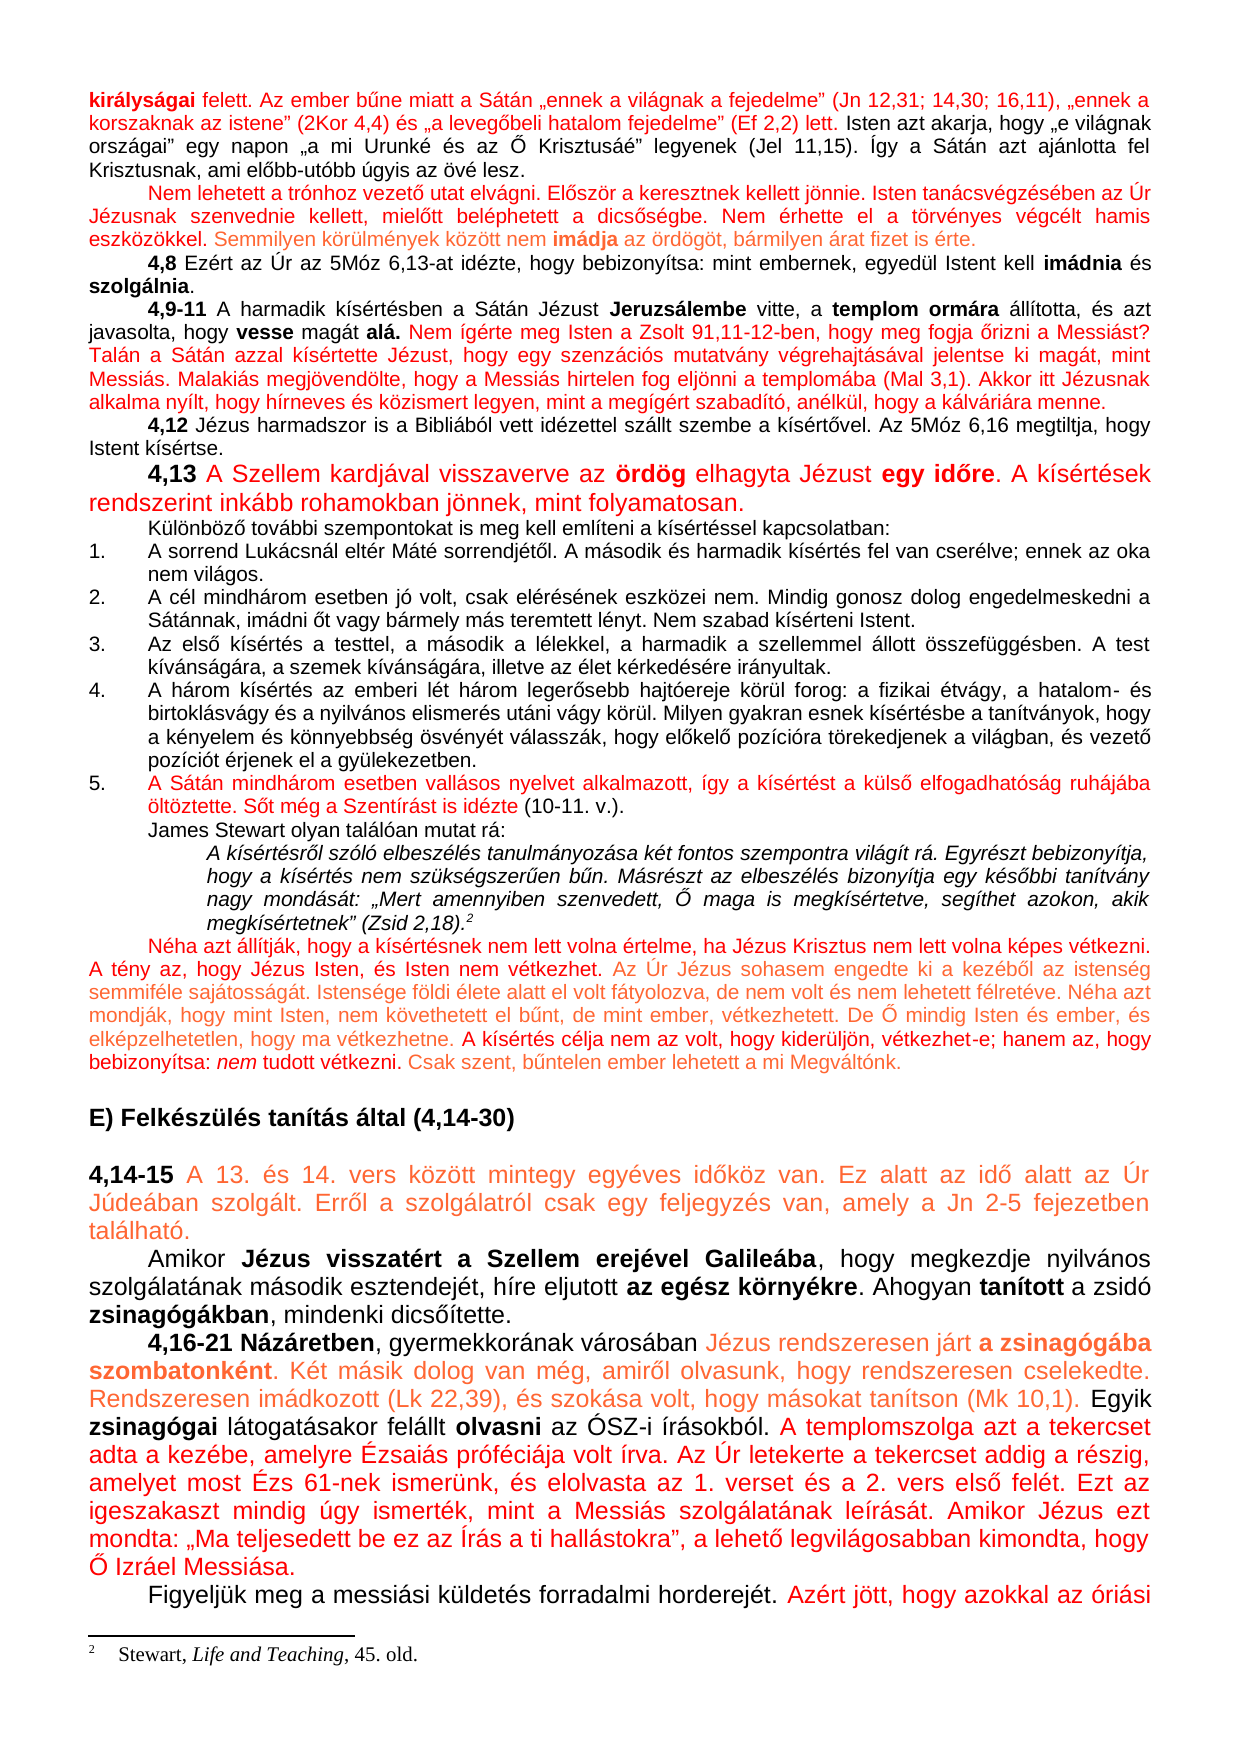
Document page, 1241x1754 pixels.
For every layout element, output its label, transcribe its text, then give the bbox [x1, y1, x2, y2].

text 4,14-15 A 13. és 14. vers között mintegy egyéves időköz van. Ez alatt az idő alatt az Úr Júdeában szolgált. Erről a szolgálatról csak egy feljegyzés van, amely a Jn 2-5 fejezetben található. [88, 1161, 1152, 1245]
text E) Felkészülés tanítás által (4,14-30) [88, 1103, 1152, 1131]
text Figyeljük meg a messiási küldetés forradalmi horderejét. Azért jött, hogy azokkal az óriási [88, 1581, 1152, 1609]
text 4. A három kísértés az emberi lét három legerősebb hajtóereje körül forog: a fizikai étvágy, a hatalom‑ és birtoklásvágy és a nyilvános elismerés utáni vágy körül. Milyen gyakran esnek kísértésbe a tanítványok, hogy a kényelem és könnyebbség ösvényét válasszák, hogy előkelő pozícióra törekedjenek a világban, és vezető pozíciót érjenek el a gyülekezetben. [88, 679, 1152, 772]
text 1. A sorrend Lukácsnál eltér Máté sorrendjétől. A második és harmadik kísértés fel van cserélve; ennek az oka nem világos. [88, 539, 1152, 586]
text 4,16-21 Názáretben, gyermekkorának városában Jézus rendszeresen járt a zsinagógába szombatonként. Két másik dolog van még, amiről olvasunk, hogy rendszeresen cselekedte. Rendszeresen imádkozott (Lk 22,39), és szokása volt, hogy másokat tanítson (Mk 10,1). Egyik zsinagógai látogatásakor felállt olvasni az ÓSZ‑i írásokból. A templomszolga azt a tekercset adta a kezébe, amelyre Ézsaiás próféciája volt írva. Az Úr letekerte a tekercset addig a részig, amelyet most Ézs 61-nek ismerünk, és elolvasta az 1. verset és a 2. vers első felét. Ezt az igeszakaszt mindig úgy ismerték, mint a Messiás szolgálatának leírását. Amikor Jézus ezt mondta: „Ma teljesedett be ez az Írás a ti hallástokra”, a lehető legvilágosabban kimondta, hogy Ő Izráel Messiása. [88, 1329, 1152, 1581]
text 5. A Sátán mindhárom esetben vallásos nyelvet alkalmazott, így a kísértést a külső elfogadhatóság ruhájába öltöztette. Sőt még a Szentírást is idézte (10-11. v.). [88, 772, 1152, 818]
text Különböző további szempontokat is meg kell említeni a kísértéssel kapcsolatban: [88, 516, 1152, 539]
text Néha azt állítják, hogy a kísértésnek nem lett volna értelme, ha Jézus Krisztus nem lett volna képes vétkezni. A tény az, hogy Jézus Isten, és Isten nem vétkezhet. Az Úr Jézus sohasem engedte ki a kezéből az istenség semmiféle sajátosságát. Istensége földi élete alatt el volt fátyolozva, de nem volt és nem lehetett félretéve. Néha azt mondják, hogy mint Isten, nem követhetett el bűnt, de mint ember, vétkezhetett. De Ő mindig Isten és ember, és elképzelhetetlen, hogy ma vétkezhetne. A kísértés célja nem az volt, hogy kiderüljön, vétkezhet‑e; hanem az, hogy bebizonyítsa: nem tudott vétkezni. Csak szent, bűntelen ember lehetett a mi Megváltónk. [88, 934, 1152, 1074]
text A kísértésről szóló elbeszélés tanulmányozása két fontos szempontra világít rá. Egyrészt bebizonyítja, hogy a kísértés nem szükségszerűen bűn. Másrészt az elbeszélés bizonyítja egy későbbi tanítvány nagy mondását: „Mert amennyiben szenvedett, Ő maga is megkísértetve, segíthet azokon, akik megkísértetnek” (Zsid 2,18). [207, 841, 1152, 934]
text királyságai felett. Az ember bűne miatt a Sátán „ennek a világnak a fejedelme” (Jn 12,31; 14,30; 16,11), „ennek a korszaknak az istene” (2Kor 4,4) és „a levegőbeli hatalom fejedelme” (Ef 2,2) lett. Isten azt akarja, hogy „e világnak országai” egy napon „a mi Urunké és az Ő Krisztusáé” legyenek (Jel 11,15). Így a Sátán azt ajánlotta fel Krisztusnak, ami előbb-utóbb úgyis az övé lesz. [88, 88, 1152, 181]
text 4,12 Jézus harmadszor is a Bibliából vett idézettel szállt szembe a kísértővel. Az 5Móz 6,16 megtiltja, hogy Istent kísértse. [88, 414, 1152, 460]
text 3. Az első kísértés a testtel, a második a lélekkel, a harmadik a szellemmel állott összefüggésben. A test kívánságára, a szemek kívánságára, illetve az élet kérkedésére irányultak. [88, 632, 1152, 679]
text 4,13 A Szellem kardjával visszaverve az ördög elhagyta Jézust egy időre. A kísértések rendszerint inkább rohamokban jönnek, mint folyamatosan. [88, 460, 1152, 516]
text Amikor Jézus visszatért a Szellem erejével Galileába, hogy megkezdje nyilvános szolgálatának második esztendejét, híre eljutott az egész környékre. Ahogyan tanított a zsidó zsinagógákban, mindenki dicsőítette. [88, 1245, 1152, 1329]
text Nem lehetett a trónhoz vezető utat elvágni. Először a keresztnek kellett jönnie. Isten tanácsvégzésében az Úr Jézusnak szenvednie kellett, mielőtt beléphetett a dicsőségbe. Nem érhette el a törvényes végcélt hamis eszközökkel. Semmilyen körülmények között nem imádja az ördögöt, bármilyen árat fizet is érte. [88, 181, 1152, 251]
text Stewart, Life and Teaching, 45. old. [88, 1642, 1152, 1665]
text 2. A cél mindhárom esetben jó volt, csak elérésének eszközei nem. Mindig gonosz dolog engedelmeskedni a Sátánnak, imádni őt vagy bármely más teremtett lényt. Nem szabad kísérteni Istent. [88, 586, 1152, 632]
text James Stewart olyan találóan mutat rá: [88, 818, 1152, 841]
text 4,8 Ezért az Úr az 5Móz 6,13-at idézte, hogy bebizonyítsa: mint embernek, egyedül Istent kell imádnia és szolgálnia. [88, 251, 1152, 298]
text 4,9-11 A harmadik kísértésben a Sátán Jézust Jeruzsálembe vitte, a templom ormára állította, és azt javasolta, hogy vesse magát alá. Nem ígérte meg Isten a Zsolt 91,11-12-ben, hogy meg fogja őrizni a Messiást? Talán a Sátán azzal kísértette Jézust, hogy egy szenzációs mutatvány végrehajtásával jelentse ki magát, mint Messiás. Malakiás megjövendölte, hogy a Messiás hirtelen fog eljönni a templomába (Mal 3,1). Akkor itt Jézusnak alkalma nyílt, hogy hírneves és közismert legyen, mint a megígért szabadító, anélkül, hogy a kálváriára menne. [88, 298, 1152, 414]
